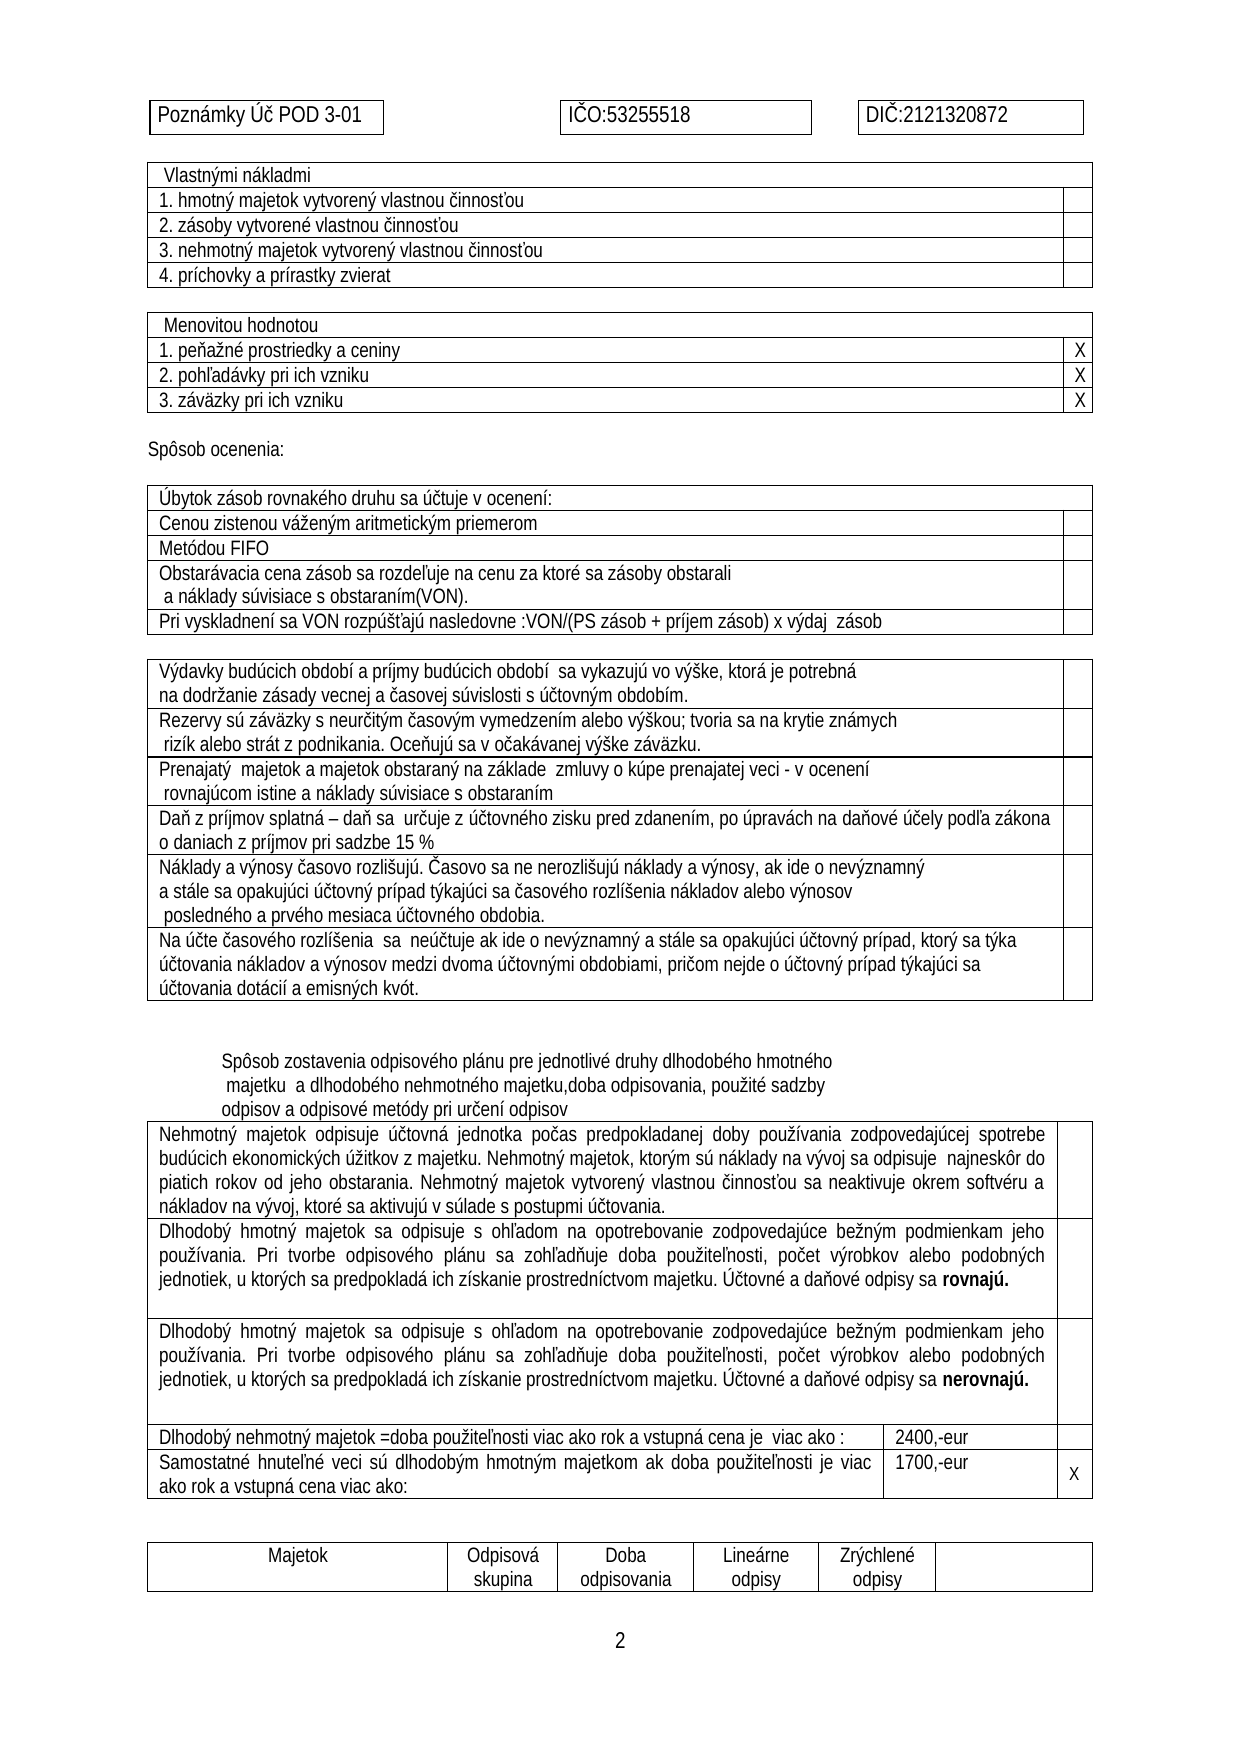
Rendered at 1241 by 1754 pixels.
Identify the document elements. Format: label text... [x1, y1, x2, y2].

table_cell [1064, 928, 1092, 1000]
table_header Nehmotný majetok odpisuje účtovná jednotka počas predpokladanej doby používania zodpovedajúcej spotrebe budúcich ekonomických úžitkov z majetku. Nehmotný majetok, ktorým sú náklady na vývoj sa odpisuje najneskôr do piatich rokov od jeho obstarania. Nehmotný majetok vytvorený vlastnou činnosťou sa neaktivuje okrem softvéru a nákladov na vývoj, ktoré sa aktivujú v súlade s postupmi účtovania. [148, 1122, 1057, 1218]
table_header [1064, 660, 1092, 707]
table_header [936, 1543, 1092, 1591]
table_cell [1064, 709, 1092, 756]
table_cell Pri vyskladnení sa VON rozpúšťajú nasledovne :VON/(PS zásob + príjem zásob) x výdaj zásob [148, 610, 1063, 633]
table_header Lineárne odpisy [694, 1543, 818, 1591]
text Spôsob zostavenia odpisového plánu pre jednotlivé druhy dlhodobého hmotného [221, 1049, 1093, 1073]
table_cell Dlhodobý hmotný majetok sa odpisuje s ohľadom na opotrebovanie zodpovedajúce bežným podmienkam jeho používania. Pri tvorbe odpisového plánu sa zohľadňuje doba použiteľnosti, počet výrobkov alebo podobných jednotiek, u ktorých sa predpokladá ich získanie prostredníctvom majetku. Účtovné a daňové odpisy sa nerovnajú. [148, 1319, 1057, 1424]
table_cell 1700,-eur [884, 1450, 1057, 1498]
table_header Majetok [148, 1543, 447, 1591]
text Spôsob ocenenia: [148, 437, 1093, 461]
table_cell [1064, 758, 1092, 805]
table_cell [1064, 855, 1092, 927]
table_header Odpisová skupina [448, 1543, 557, 1591]
table_header Úbytok zásob rovnakého druhu sa účtuje v ocenení: [148, 486, 1092, 509]
table_header Výdavky budúcich období a príjmy budúcich období sa vykazujú vo výške, ktorá je potrebná na dodržanie zásady vecnej a časovej súvislosti s účtovným obdobím. [148, 660, 1063, 707]
table_cell [1064, 511, 1092, 534]
table_cell [1064, 806, 1092, 854]
table_cell Rezervy sú záväzky s neurčitým časovým vymedzením alebo výškou; tvoria sa na krytie známych rizík alebo strát z podnikania. Oceňujú sa v očakávanej výške záväzku. [148, 709, 1063, 756]
table_cell X [1058, 1450, 1092, 1498]
table_cell Náklady a výnosy časovo rozlišujú. Časovo sa ne nerozlišujú náklady a výnosy, ak ide o nevýznamný a stále sa opakujúci účtovný prípad týkajúci sa časového rozlíšenia nákladov alebo výnosov posledného a prvého mesiaca účtovného obdobia. [148, 855, 1063, 927]
table_cell Dlhodobý hmotný majetok sa odpisuje s ohľadom na opotrebovanie zodpovedajúce bežným podmienkam jeho používania. Pri tvorbe odpisového plánu sa zohľadňuje doba použiteľnosti, počet výrobkov alebo podobných jednotiek, u ktorých sa predpokladá ich získanie prostredníctvom majetku. Účtovné a daňové odpisy sa rovnajú. [148, 1219, 1057, 1318]
table_cell 3. nehmotný majetok vytvorený vlastnou činnosťou [148, 238, 1063, 262]
table_cell Prenajatý majetok a majetok obstaraný na základe zmluvy o kúpe prenajatej veci - v ocenení rovnajúcom istine a náklady súvisiace s obstaraním [148, 758, 1063, 805]
table_cell 2400,-eur [884, 1425, 1057, 1449]
table_cell X [1064, 363, 1092, 387]
table_cell Dlhodobý nehmotný majetok =doba použiteľnosti viac ako rok a vstupná cena je viac ako : [148, 1425, 883, 1449]
table_cell 2. pohľadávky pri ich vzniku [148, 363, 1063, 387]
table_cell [1064, 238, 1092, 262]
table_header Menovitou hodnotou [148, 313, 1092, 337]
table_cell Metódou FIFO [148, 536, 1063, 559]
table_cell Samostatné hnuteľné veci sú dlhodobým hmotným majetkom ak doba použiteľnosti je viac ako rok a vstupná cena viac ako: [148, 1450, 883, 1498]
table_cell [1058, 1219, 1092, 1318]
table_cell [1064, 263, 1092, 287]
table_cell 4. príchovky a prírastky zvierat [148, 263, 1063, 287]
table_cell Daň z príjmov splatná – daň sa určuje z účtovného zisku pred zdanením, po úpravách na daňové účely podľa zákona o daniach z príjmov pri sadzbe 15 % [148, 806, 1063, 854]
table_cell [1058, 1425, 1092, 1449]
table_cell [1064, 536, 1092, 559]
table_cell 2. zásoby vytvorené vlastnou činnosťou [148, 213, 1063, 237]
table_cell [1064, 188, 1092, 212]
table_cell 3. záväzky pri ich vzniku [148, 388, 1063, 412]
table_cell X [1064, 338, 1092, 362]
table_cell [1064, 561, 1092, 608]
table_cell 1. hmotný majetok vytvorený vlastnou činnosťou [148, 188, 1063, 212]
table_cell 1. peňažné prostriedky a ceniny [148, 338, 1063, 362]
text majetku a dlhodobého nehmotného majetku,doba odpisovania, použité sadzby [221, 1073, 1093, 1097]
text odpisov a odpisové metódy pri určení odpisov [221, 1097, 1093, 1121]
table_header Doba odpisovania [558, 1543, 693, 1591]
table_cell Cenou zistenou váženým aritmetickým priemerom [148, 511, 1063, 534]
table_cell X [1064, 388, 1092, 412]
table_cell Obstarávacia cena zásob sa rozdeľuje na cenu za ktoré sa zásoby obstarali a náklady súvisiace s obstaraním(VON). [148, 561, 1063, 608]
table_cell Na účte časového rozlíšenia sa neúčtuje ak ide o nevýznamný a stále sa opakujúci účtovný prípad, ktorý sa týka účtovania nákladov a výnosov medzi dvoma účtovnými obdobiami, pričom nejde o účtovný prípad týkajúci sa účtovania dotácií a emisných kvót. [148, 928, 1063, 1000]
table_header Zrýchlené odpisy [819, 1543, 935, 1591]
table_cell [1058, 1319, 1092, 1424]
table_cell [1064, 610, 1092, 633]
table_header Vlastnými nákladmi [148, 163, 1092, 187]
table_cell [1064, 213, 1092, 237]
table_header [1058, 1122, 1092, 1218]
